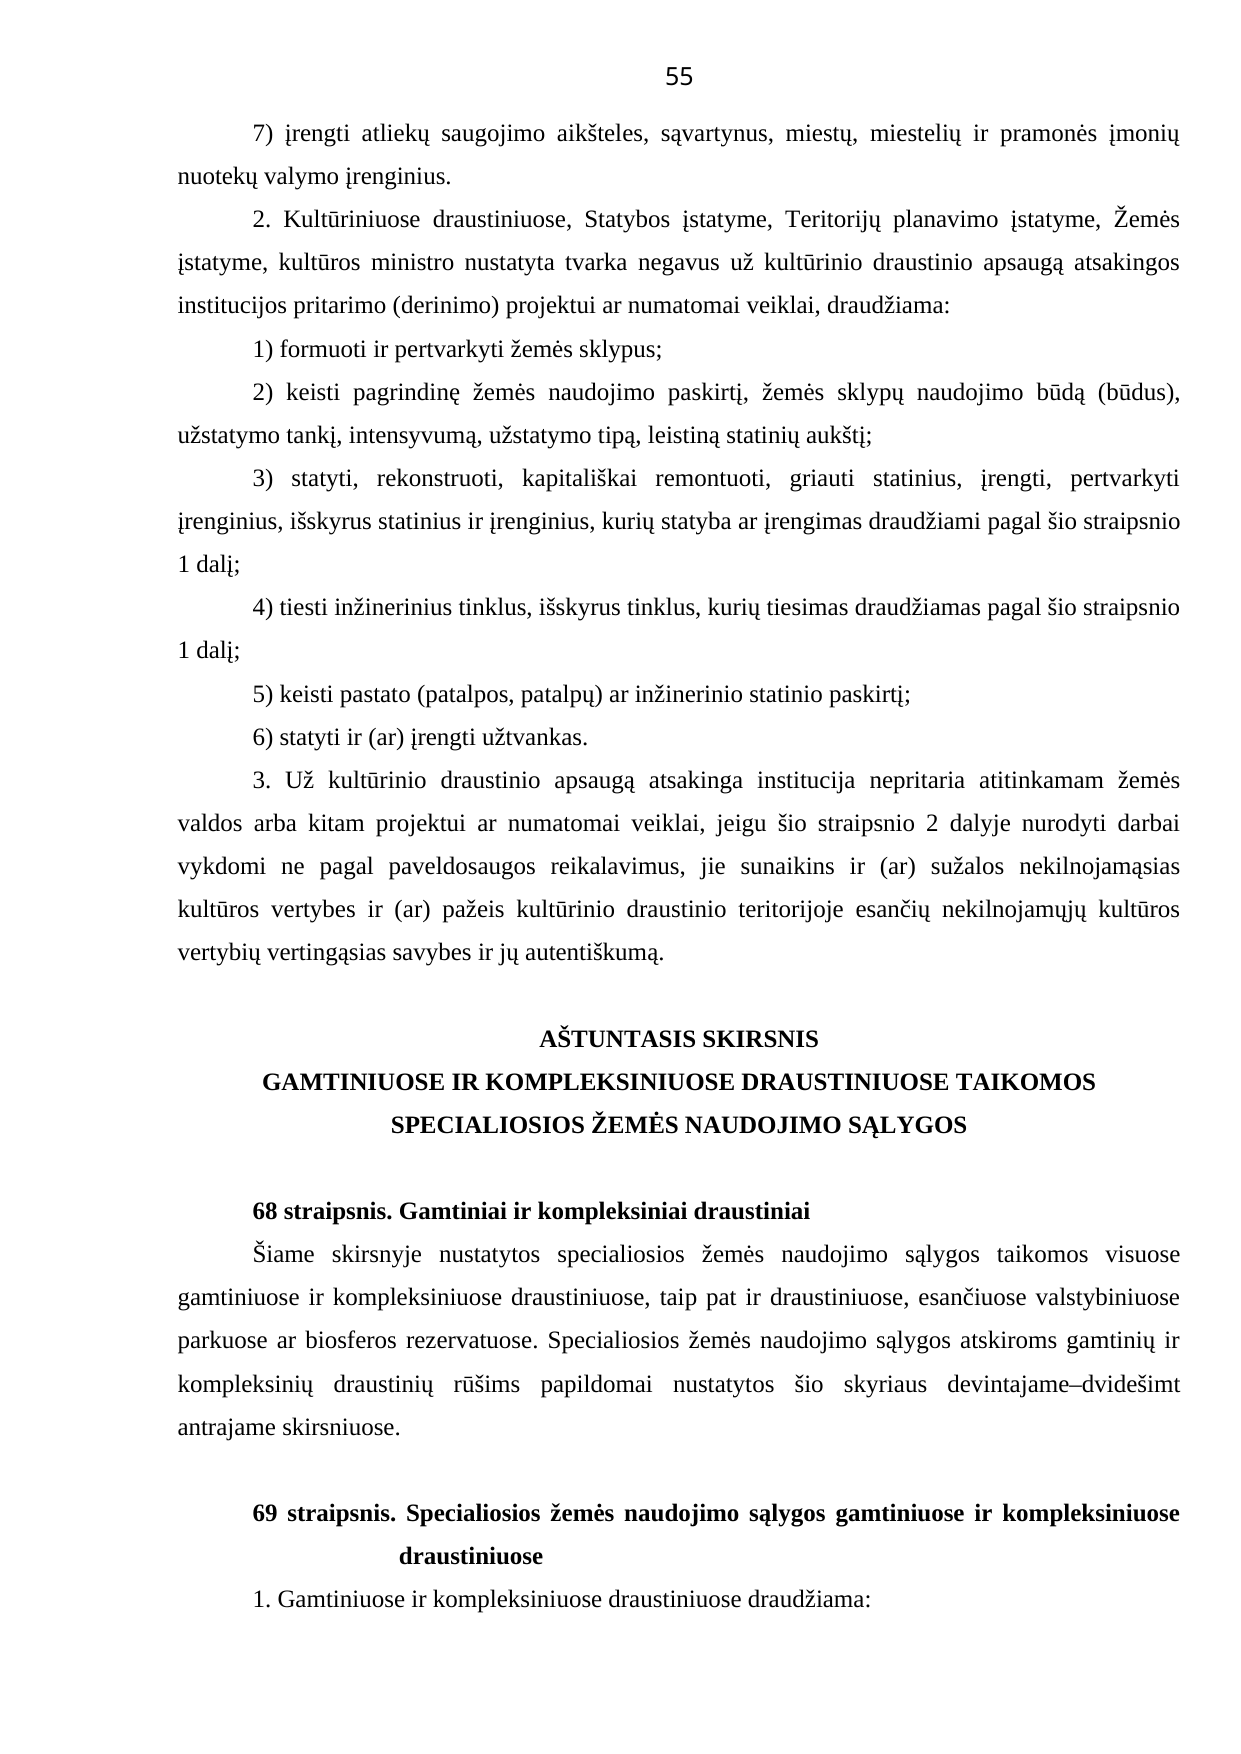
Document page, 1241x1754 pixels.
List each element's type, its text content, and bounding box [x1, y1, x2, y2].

text AŠTUNTASIS SKIRSNIS [177, 1024, 1181, 1052]
text 2) keisti pagrindinę žemės naudojimo paskirtį, žemės sklypų naudojimo būdą (būdus), užstatymo tankį, intensyvumą, užstatymo tipą, leistiną statinių aukštį; [177, 377, 1181, 449]
text 6) statyti ir (ar) įrengti užtvankas. [177, 722, 1181, 751]
text GAMTINIUOSE IR KOMPLEKSINIUOSE DRAUSTINIUOSE TAIKOMOS SPECIALIOSIOS ŽEMĖS NAUDOJIMO SĄLYGOS [177, 1067, 1181, 1139]
text 68 straipsnis. Gamtiniai ir kompleksiniai draustiniai [177, 1196, 1181, 1225]
text 1) formuoti ir pertvarkyti žemės sklypus; [177, 334, 1181, 362]
text 69 straipsnis. Specialiosios žemės naudojimo sąlygos gamtiniuose ir kompleksiniuose draustiniuose [252, 1498, 1181, 1570]
text 2. Kultūriniuose draustiniuose, Statybos įstatyme, Teritorijų planavimo įstatyme, Žemės įstatyme, kultūros ministro nustatyta tvarka negavus už kultūrinio draustinio apsaugą atsakingos institucijos pritarimo (derinimo) projektui ar numatomai veiklai, draudžiama: [177, 204, 1181, 319]
text 3. Už kultūrinio draustinio apsaugą atsakinga institucija nepritaria atitinkamam žemės valdos arba kitam projektui ar numatomai veiklai, jeigu šio straipsnio 2 dalyje nurodyti darbai vykdomi ne pagal paveldosaugos reikalavimus, jie sunaikins ir (ar) sužalos nekilnojamąsias kultūros vertybes ir (ar) pažeis kultūrinio draustinio teritorijoje esančių nekilnojamųjų kultūros vertybių vertingąsias savybes ir jų autentiškumą. [177, 765, 1181, 966]
text Šiame skirsnyje nustatytos specialiosios žemės naudojimo sąlygos taikomos visuose gamtiniuose ir kompleksiniuose draustiniuose, taip pat ir draustiniuose, esančiuose valstybiniuose parkuose ar biosferos rezervatuose. Specialiosios žemės naudojimo sąlygos atskiroms gamtinių ir kompleksinių draustinių rūšims papildomai nustatytos šio skyriaus devintajame–dvidešimt antrajame skirsniuose. [177, 1239, 1181, 1441]
text 4) tiesti inžinerinius tinklus, išskyrus tinklus, kurių tiesimas draudžiamas pagal šio straipsnio 1 dalį; [177, 592, 1181, 664]
text 5) keisti pastato (patalpos, patalpų) ar inžinerinio statinio paskirtį; [177, 679, 1181, 707]
text 1. Gamtiniuose ir kompleksiniuose draustiniuose draudžiama: [177, 1584, 1181, 1613]
text 3) statyti, rekonstruoti, kapitališkai remontuoti, griauti statinius, įrengti, pertvarkyti įrenginius, išskyrus statinius ir įrenginius, kurių statyba ar įrengimas draudžiami pagal šio straipsnio 1 dalį; [177, 463, 1181, 578]
text 7) įrengti atliekų saugojimo aikšteles, sąvartynus, miestų, miestelių ir pramonės įmonių nuotekų valymo įrenginius. [177, 118, 1181, 190]
